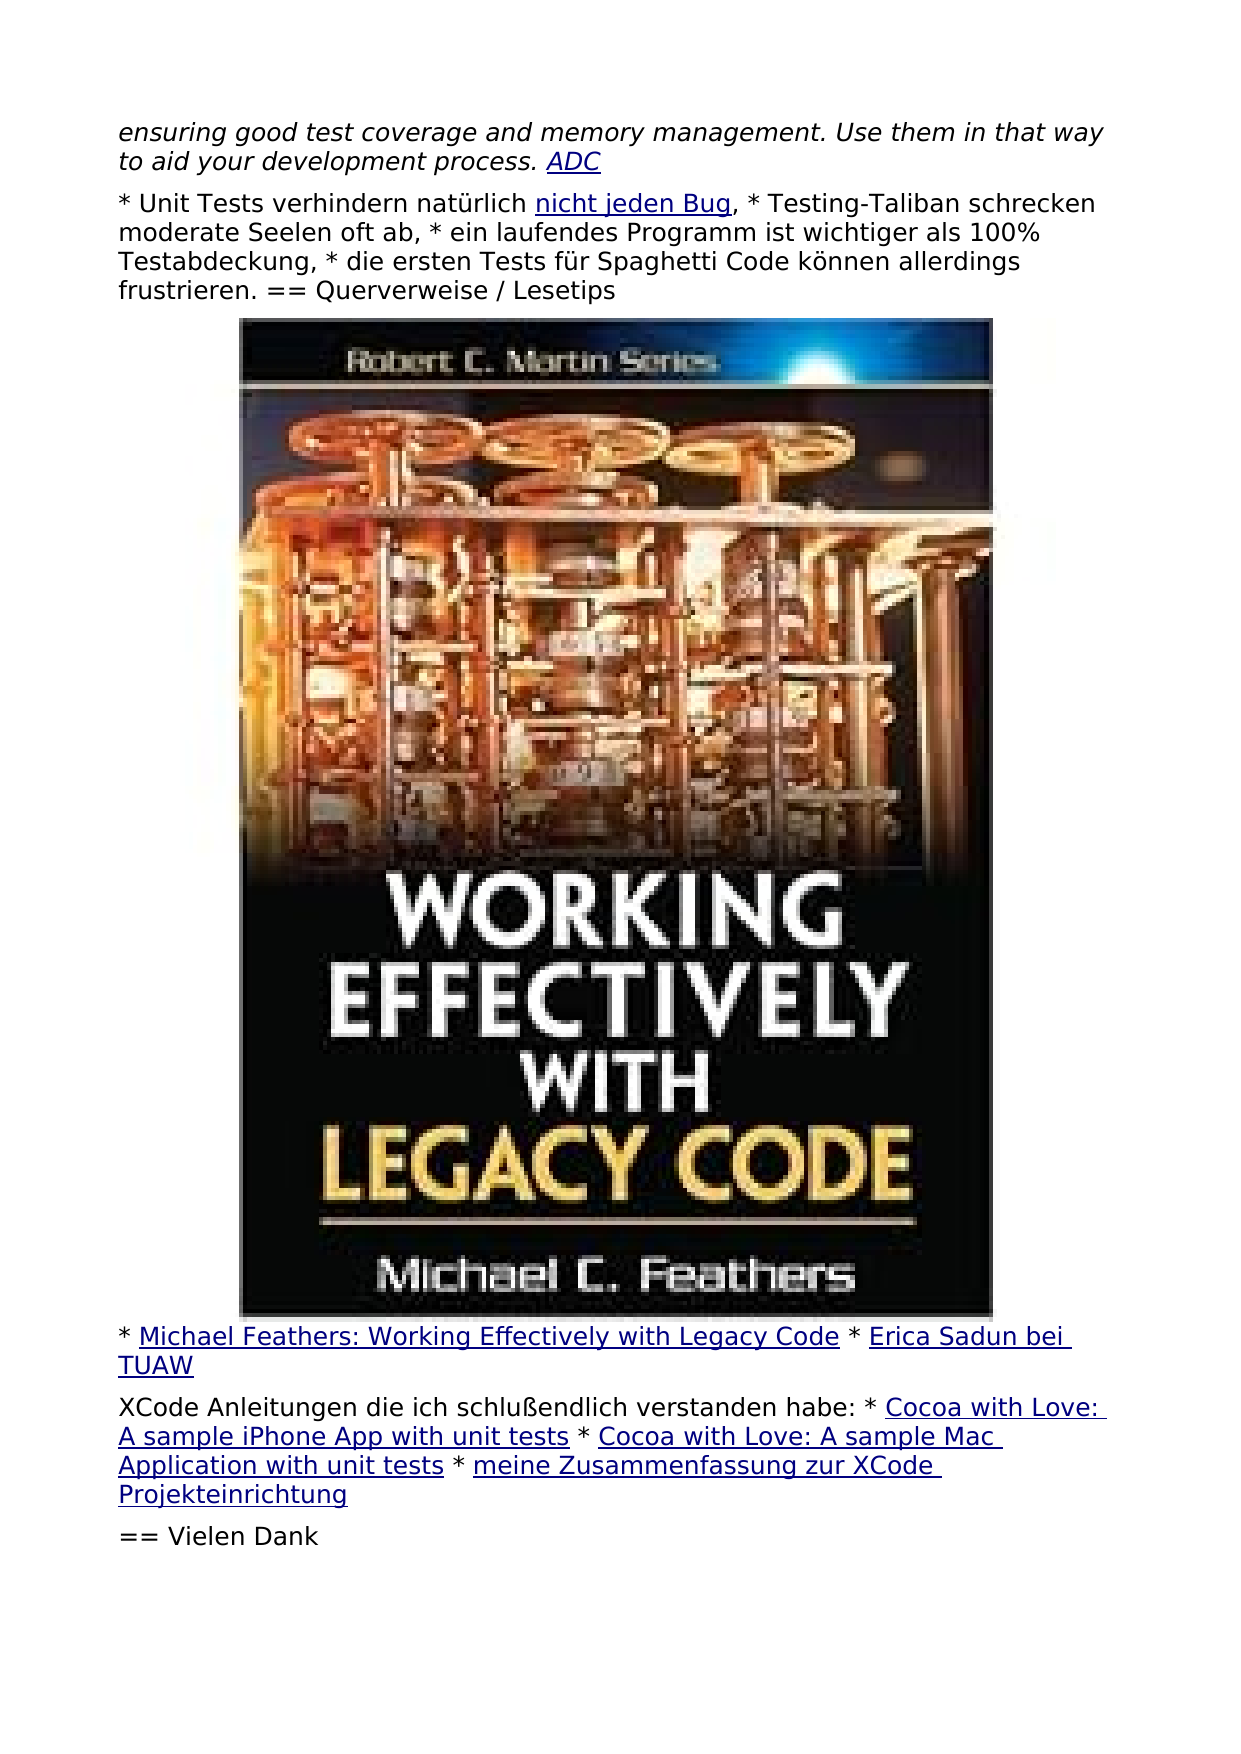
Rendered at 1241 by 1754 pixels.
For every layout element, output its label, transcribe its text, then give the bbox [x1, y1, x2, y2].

picture [118, 318, 1123, 1322]
text * Unit Tests verhindern natürlich nicht jeden Bug, * Testing-Taliban schrecken moderate Seelen oft ab, * ein laufendes Programm ist wichtiger als 100% Testabdeckung, * die ersten Tests für Spaghetti Code können allerdings frustrieren. == Querverweise / Lesetips [118, 189, 1122, 306]
text XCode Anleitungen die ich schlußendlich verstanden habe: * Cocoa with Love: A sample iPhone App with unit tests * Cocoa with Love: A sample Mac Application with unit tests * meine Zusammenfassung zur XCode Projekteinrichtung [118, 1393, 1122, 1509]
text == Vielen Dank [118, 1522, 1122, 1551]
text * Michael Feathers: Working Effectively with Legacy Code * Erica Sadun bei TUAW [118, 1322, 1122, 1380]
text ensuring good test coverage and memory management. Use them in that way to aid your development process. ADC [118, 118, 1122, 176]
